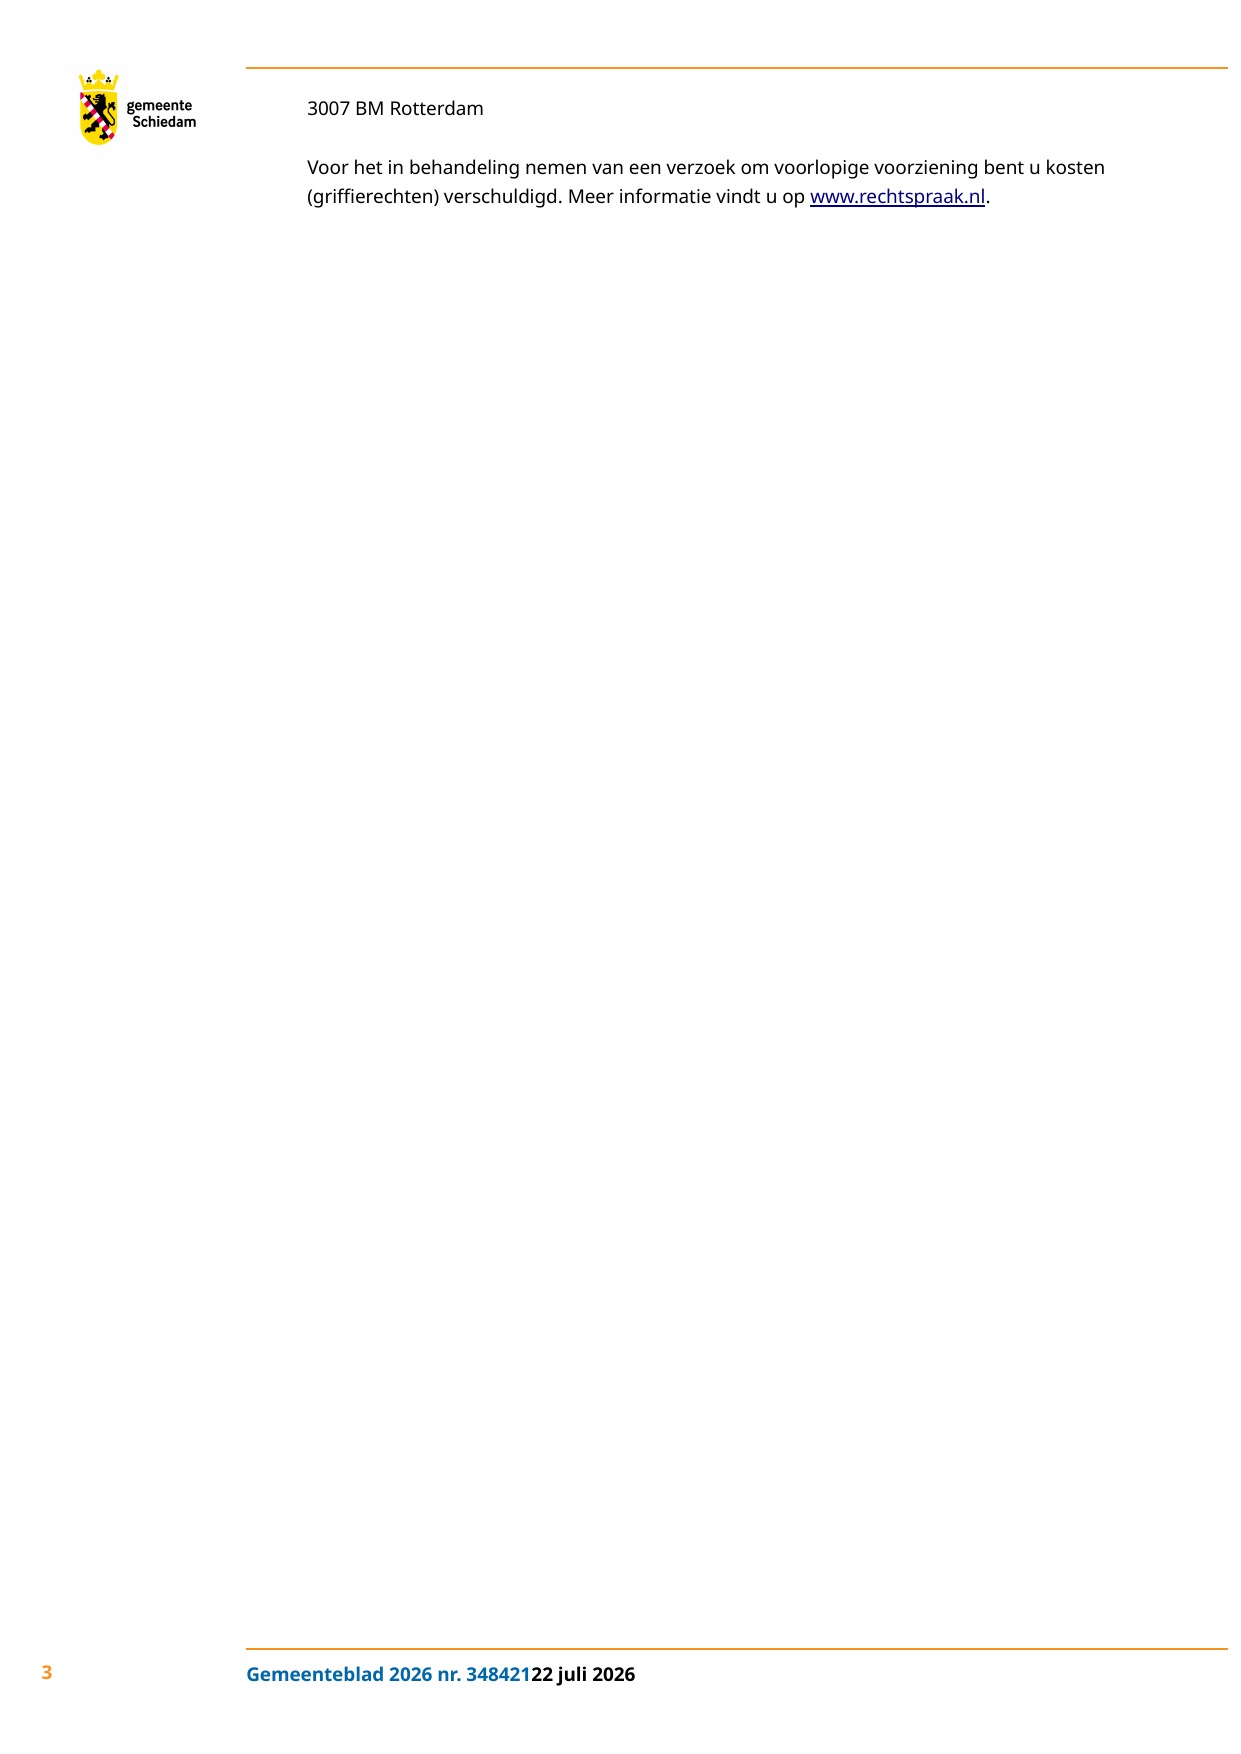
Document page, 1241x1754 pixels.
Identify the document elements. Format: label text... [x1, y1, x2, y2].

list Voor het in behandeling nemen van een verzoek om voorlopige voorziening bent u kosten (griffierechten) verschuldigd. Meer informatie vindt u op www.rechtspraak.nl. [248, 154, 1152, 209]
picture [41, 47, 231, 172]
list 3007 BM Rotterdam [248, 95, 1152, 121]
